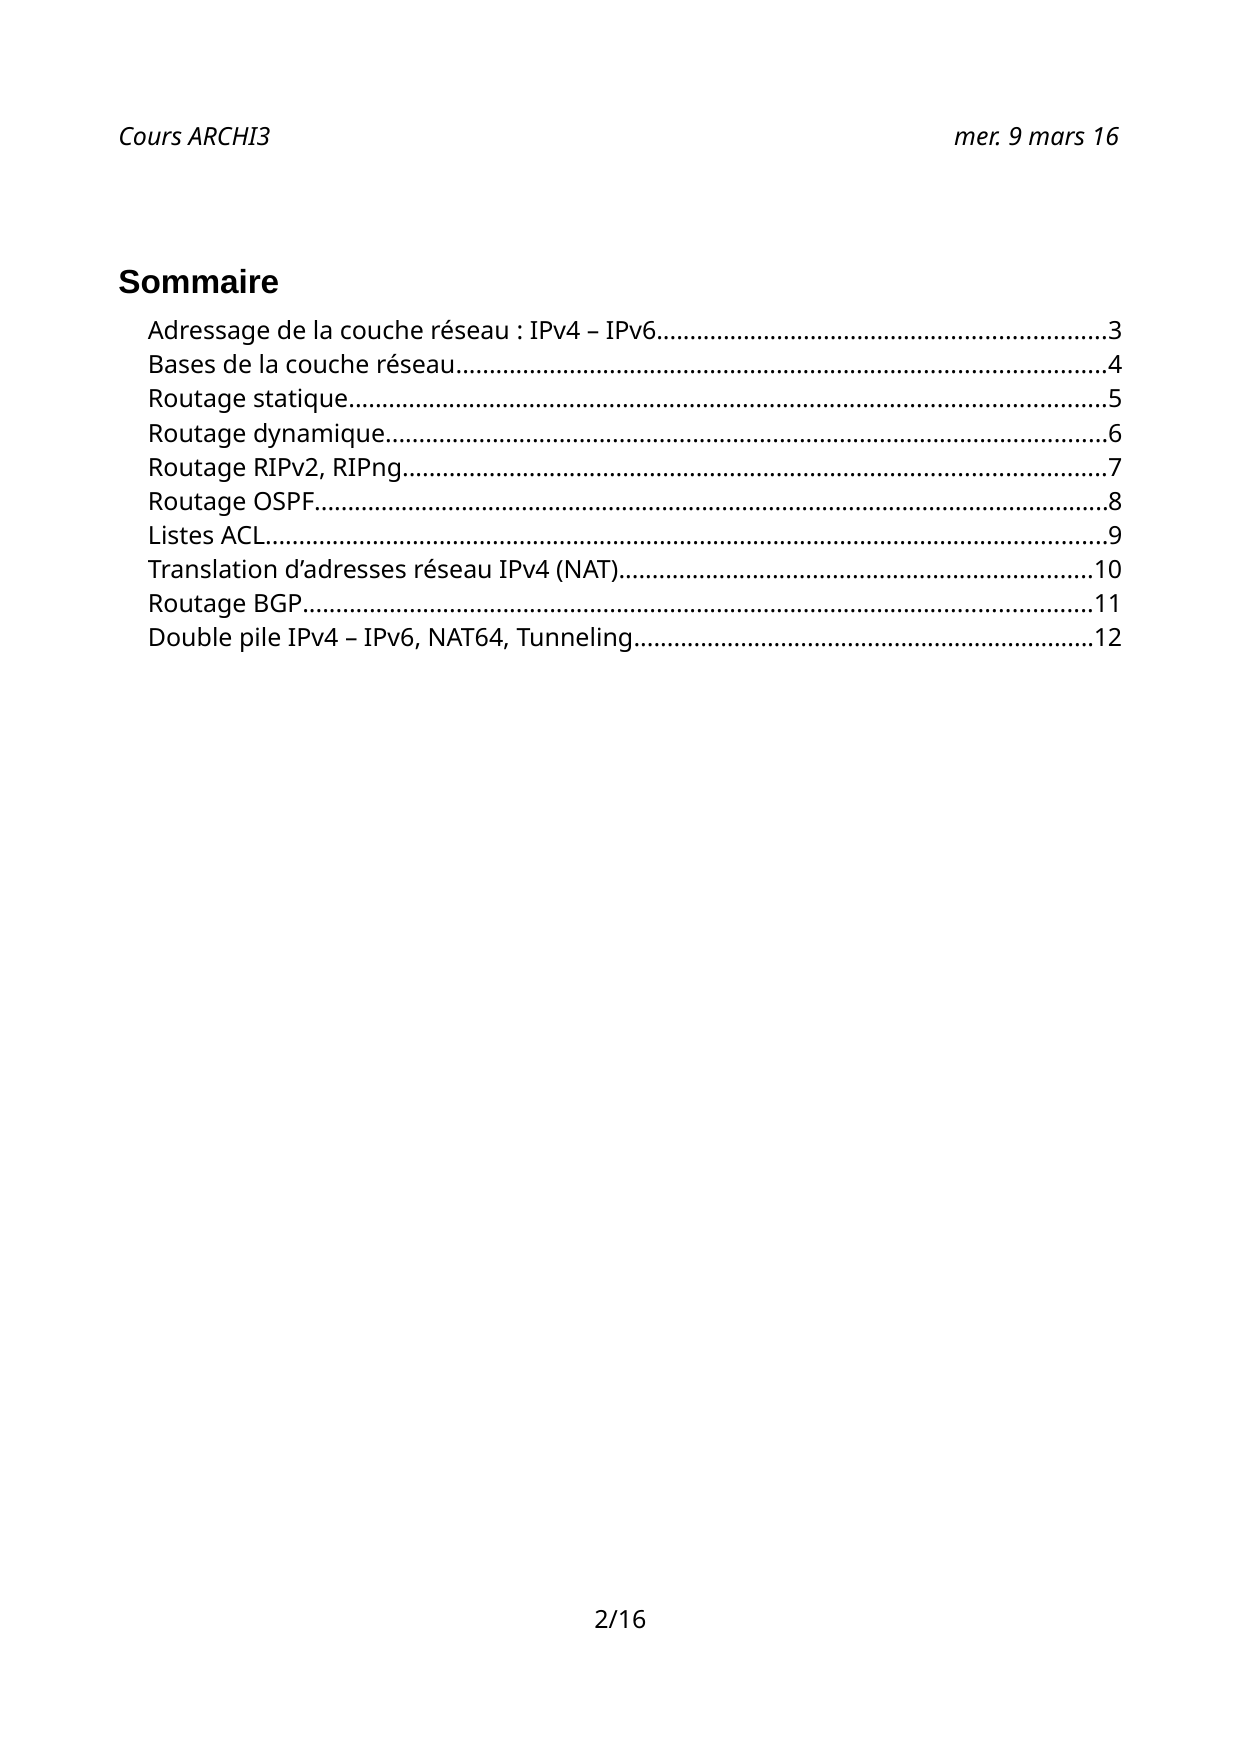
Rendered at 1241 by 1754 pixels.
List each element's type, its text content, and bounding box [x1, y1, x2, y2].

text Routage statique 5 [148, 381, 1122, 415]
text Routage OSPF 8 [148, 483, 1122, 517]
text Routage RIPv2, RIPng 7 [148, 449, 1122, 483]
text Listes ACL 9 [148, 517, 1122, 551]
text Double pile IPv4 – IPv6, NAT64, Tunneling 12 [148, 619, 1122, 654]
text Adressage de la couche réseau : IPv4 – IPv6 3 [148, 313, 1122, 347]
text Routage BGP 11 [148, 586, 1122, 619]
subtitle Sommaire [118, 262, 1122, 301]
text Routage dynamique 6 [148, 415, 1122, 449]
text Translation d’adresses réseau IPv4 (NAT) 10 [148, 551, 1122, 586]
text Bases de la couche réseau 4 [148, 347, 1122, 381]
